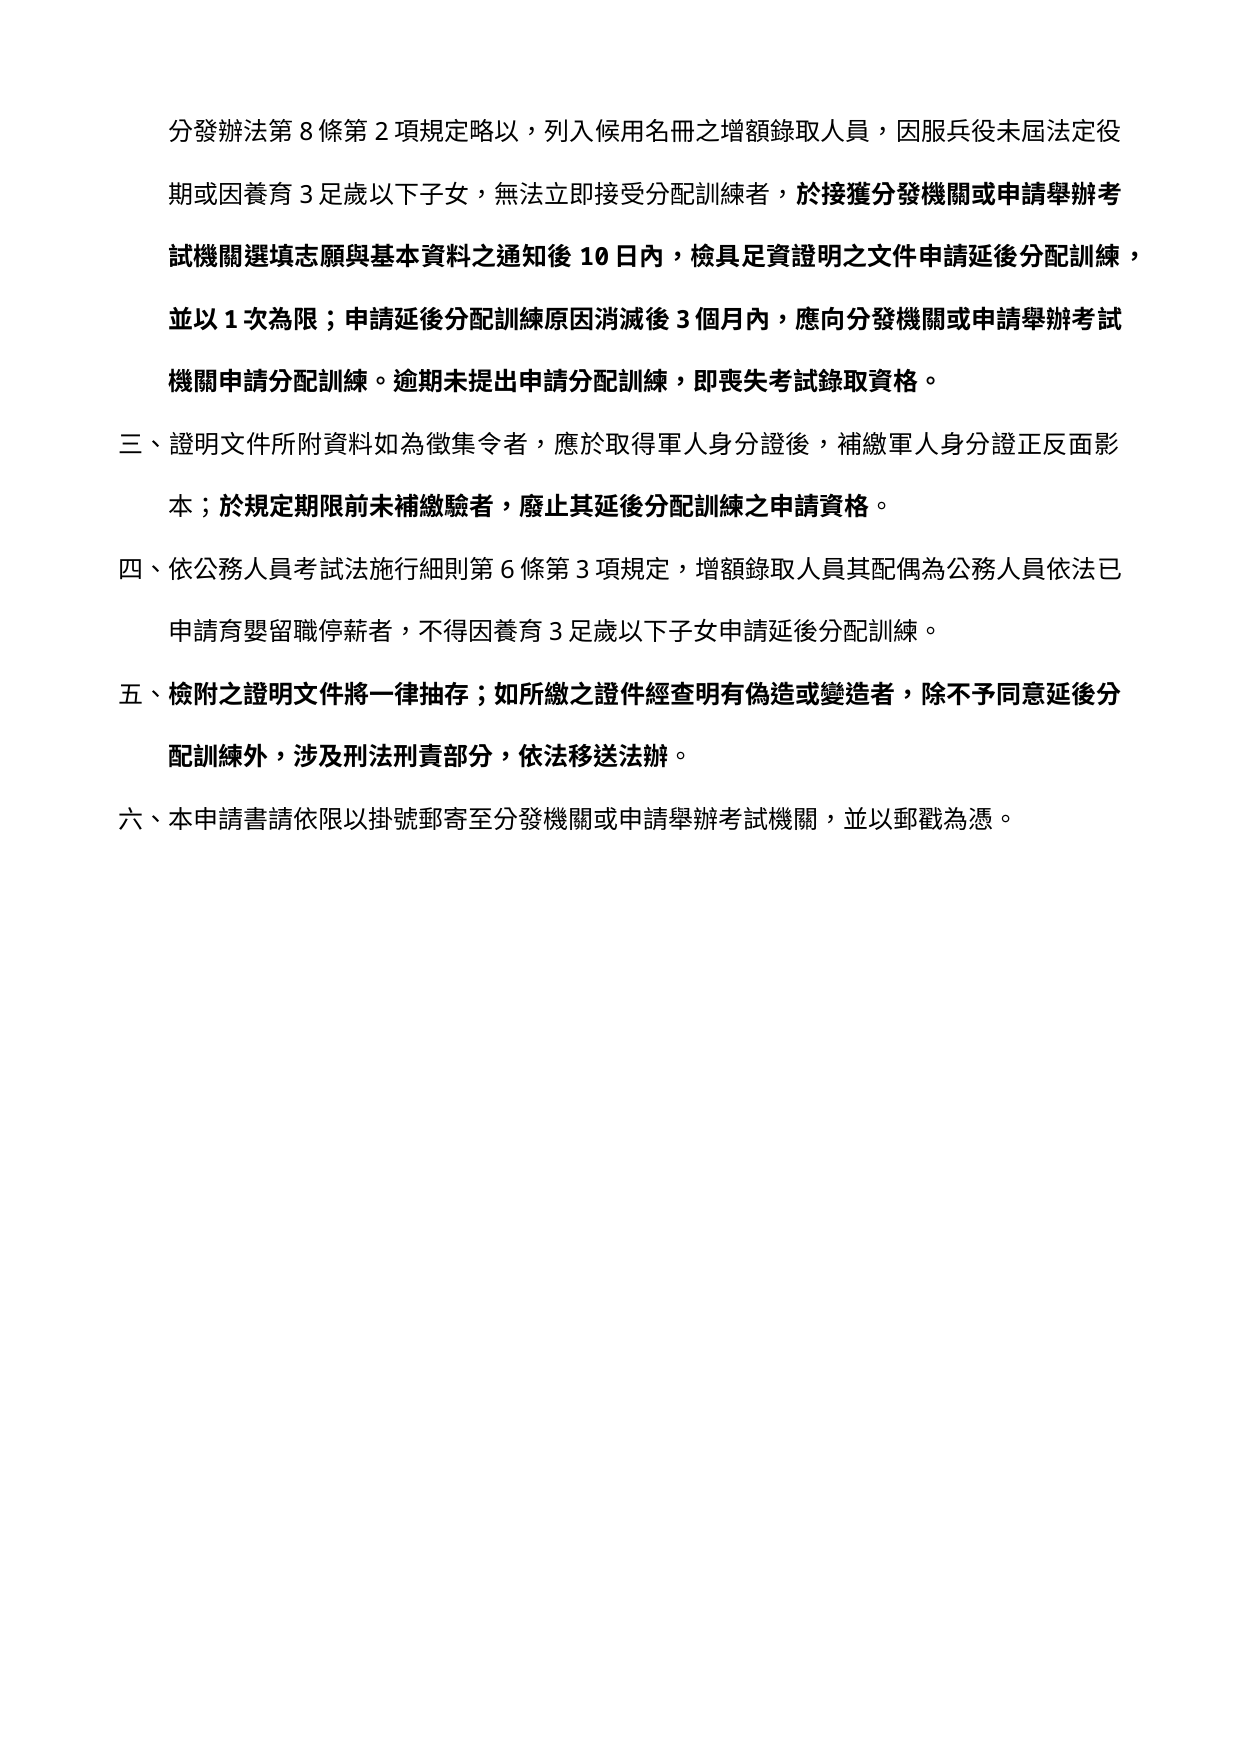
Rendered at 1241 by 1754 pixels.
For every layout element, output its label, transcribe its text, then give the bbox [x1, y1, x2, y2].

text 四、依公務人員考試法施行細則第6條第3項規定，增額錄取人員其配偶為公務人員依法已申請育嬰留職停薪者，不得因養育3足歲以下子女申請延後分配訓練。 [118, 526, 1122, 651]
text 六、本申請書請依限以掛號郵寄至分發機關或申請舉辦考試機關，並以郵戳為憑。 [118, 776, 1122, 838]
text 三、證明文件所附資料如為徵集令者，應於取得軍人身分證後，補繳軍人身分證正反面影本；於規定期限前未補繳驗者，廢止其延後分配訓練之申請資格。 [118, 401, 1122, 526]
text 五、檢附之證明文件將一律抽存；如所繳之證件經查明有偽造或變造者，除不予同意延後分配訓練外，涉及刑法刑責部分，依法移送法辦。 [118, 651, 1122, 776]
text 二、依公務人員考試法第5條第3項暨同法施行細則第6條第1項及公務人員考試及格人員分發辦法第8條第2項規定略以，列入候用名冊之增額錄取人員，因服兵役未屆法定役期或因養育3足歲以下子女，無法立即接受分配訓練者，於接獲分發機關或申請舉辦考試機關選填志願與基本資料之通知後10日內，檢具足資證明之文件申請延後分配訓練，並以1次為限；申請延後分配訓練原因消滅後3個月內，應向分發機關或申請舉辦考試機關申請分配訓練。逾期未提出申請分配訓練，即喪失考試錄取資格。 [118, 88, 1122, 401]
